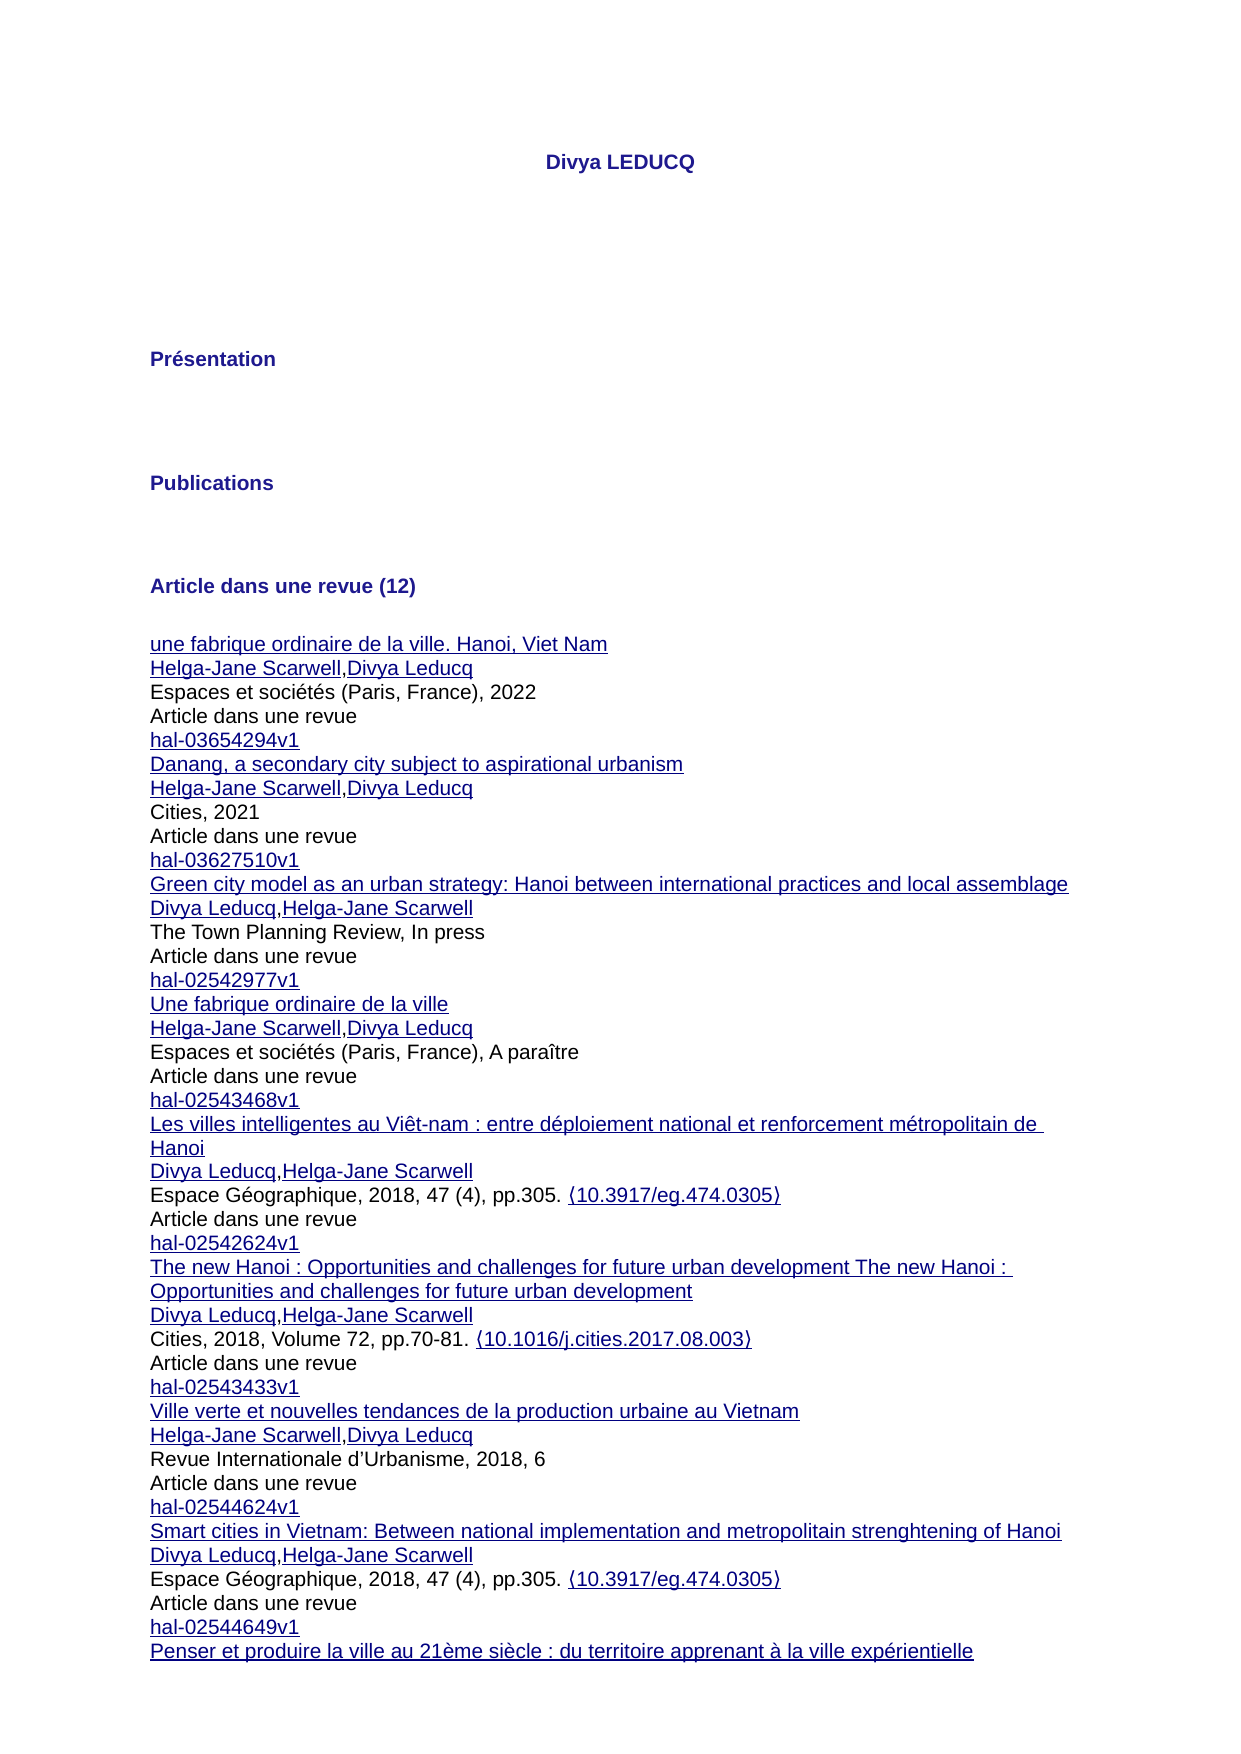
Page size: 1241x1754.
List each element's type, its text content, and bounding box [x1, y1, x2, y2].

table_header une fabrique ordinaire de la ville. Hanoi, Viet Nam Helga-Jane Scarwell,Divya Leducq Espaces et sociétés (Paris, France), 2022 Article dans une revue hal-03654294v1 [150, 632, 1090, 752]
subtitle Présentation [150, 347, 1090, 371]
subtitle Publications [150, 471, 1090, 495]
table_cell Les villes intelligentes au Viêt-nam : entre déploiement national et renforcement métropolitain de Hanoi Divya Leducq,Helga-Jane Scarwell Espace Géographique, 2018, 47 (4), pp.305. ⟨10.3917/eg.474.0305⟩ Article dans une revue hal-02542624v1 [150, 1111, 1090, 1255]
subtitle Article dans une revue (12) [150, 574, 1090, 598]
table_cell Green city model as an urban strategy: Hanoi between international practices and local assemblage Divya Leducq,Helga-Jane Scarwell The Town Planning Review, In press Article dans une revue hal-02542977v1 [150, 872, 1090, 992]
table_cell Une fabrique ordinaire de la ville Helga-Jane Scarwell,Divya Leducq Espaces et sociétés (Paris, France), A paraître Article dans une revue hal-02543468v1 [150, 992, 1090, 1111]
table_cell The new Hanoi : Opportunities and challenges for future urban development The new Hanoi : Opportunities and challenges for future urban development Divya Leducq,Helga-Jane Scarwell Cities, 2018, Volume 72, pp.70-81. ⟨10.1016/j.cities.2017.08.003⟩ Article dans une revue hal-02543433v1 [150, 1255, 1090, 1399]
table_cell Penser et produire la ville au 21ème siècle : du territoire apprenant à la ville expérientielle [150, 1639, 1090, 1662]
table_cell Smart cities in Vietnam: Between national implementation and metropolitain strenghtening of Hanoi Divya Leducq,Helga-Jane Scarwell Espace Géographique, 2018, 47 (4), pp.305. ⟨10.3917/eg.474.0305⟩ Article dans une revue hal-02544649v1 [150, 1519, 1090, 1638]
subtitle Divya LEDUCQ [150, 150, 1090, 174]
table_cell Danang, a secondary city subject to aspirational urbanism Helga-Jane Scarwell,Divya Leducq Cities, 2021 Article dans une revue hal-03627510v1 [150, 752, 1090, 872]
table_cell Ville verte et nouvelles tendances de la production urbaine au Vietnam Helga-Jane Scarwell,Divya Leducq Revue Internationale d’Urbanisme, 2018, 6 Article dans une revue hal-02544624v1 [150, 1399, 1090, 1519]
